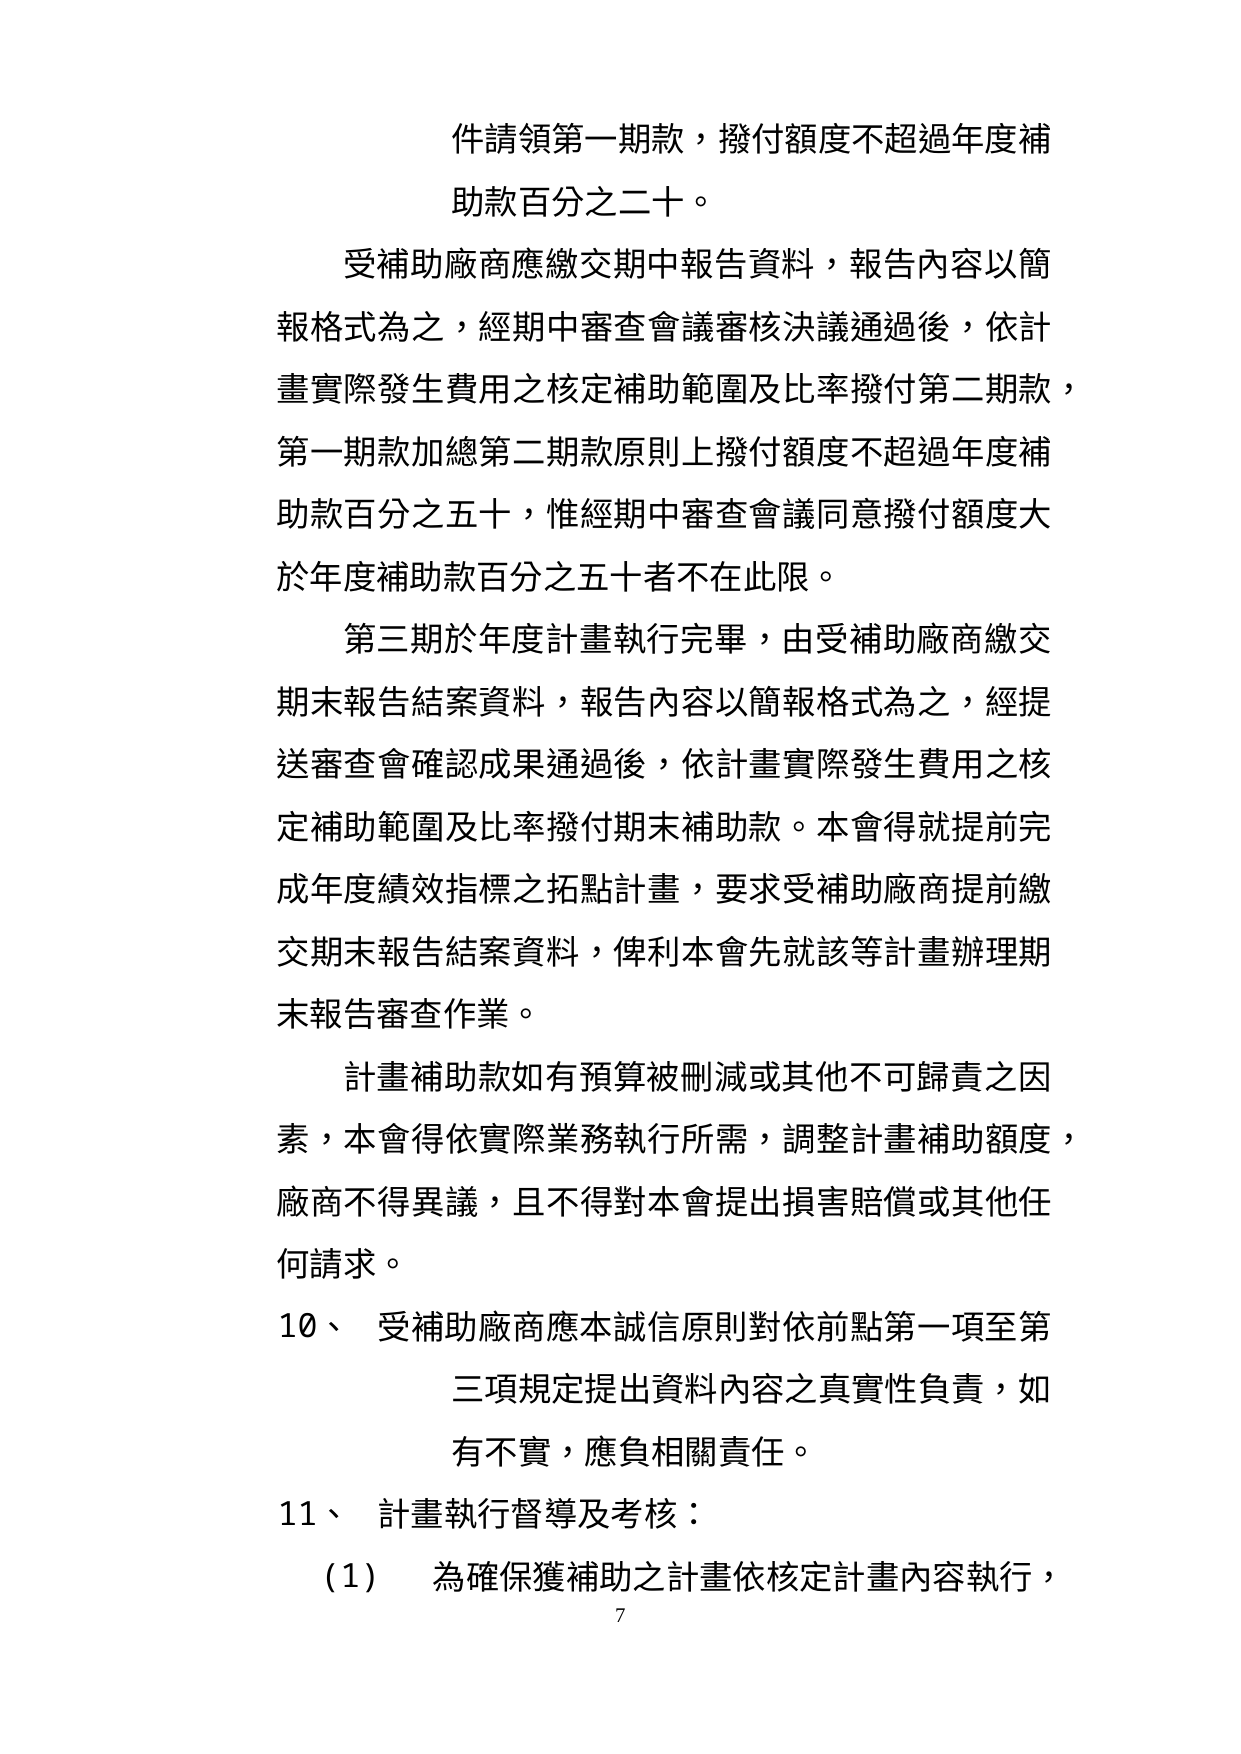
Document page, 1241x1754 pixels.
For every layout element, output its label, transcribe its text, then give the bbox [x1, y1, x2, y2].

text 第三期於年度計畫執行完畢，由受補助廠商繳交期末報告結案資料，報告內容以簡報格式為之，經提送審查會確認成果通過後，依計畫實際發生費用之核定補助範圍及比率撥付期末補助款。本會得就提前完成年度績效指標之拓點計畫，要求受補助廠商提前繳交期末報告結案資料，俾利本會先就該等計畫辦理期末報告審查作業。 [276, 596, 1053, 1033]
list 件請領第一期款，撥付額度不超過年度補助款百分之二十。 [277, 96, 1053, 221]
list 受補助廠商應本誠信原則對依前點第一項至第三項規定提出資料內容之真實性負責，如有不實，應負相關責任。 [277, 1283, 1053, 1471]
list 計畫執行督導及考核： [277, 1471, 1053, 1533]
text 計畫補助款如有預算被刪減或其他不可歸責之因素，本會得依實際業務執行所需，調整計畫補助額度，廠商不得異議，且不得對本會提出損害賠償或其他任何請求。 [276, 1033, 1053, 1283]
text 受補助廠商應繳交期中報告資料，報告內容以簡報格式為之，經期中審查會議審核決議通過後，依計畫實際發生費用之核定補助範圍及比率撥付第二期款，第一期款加總第二期款原則上撥付額度不超過年度補助款百分之五十，惟經期中審查會議同意撥付額度大於年度補助款百分之五十者不在此限。 [276, 221, 1053, 596]
list 為確保獲補助之計畫依核定計畫內容執行，計畫執行期間，本會得對受補助廠商進行相關之督導及考核作業，廠商應視計畫管理需求配合提送相關報告，由廠商負責彙整後提送本會。 [320, 1533, 1053, 1596]
